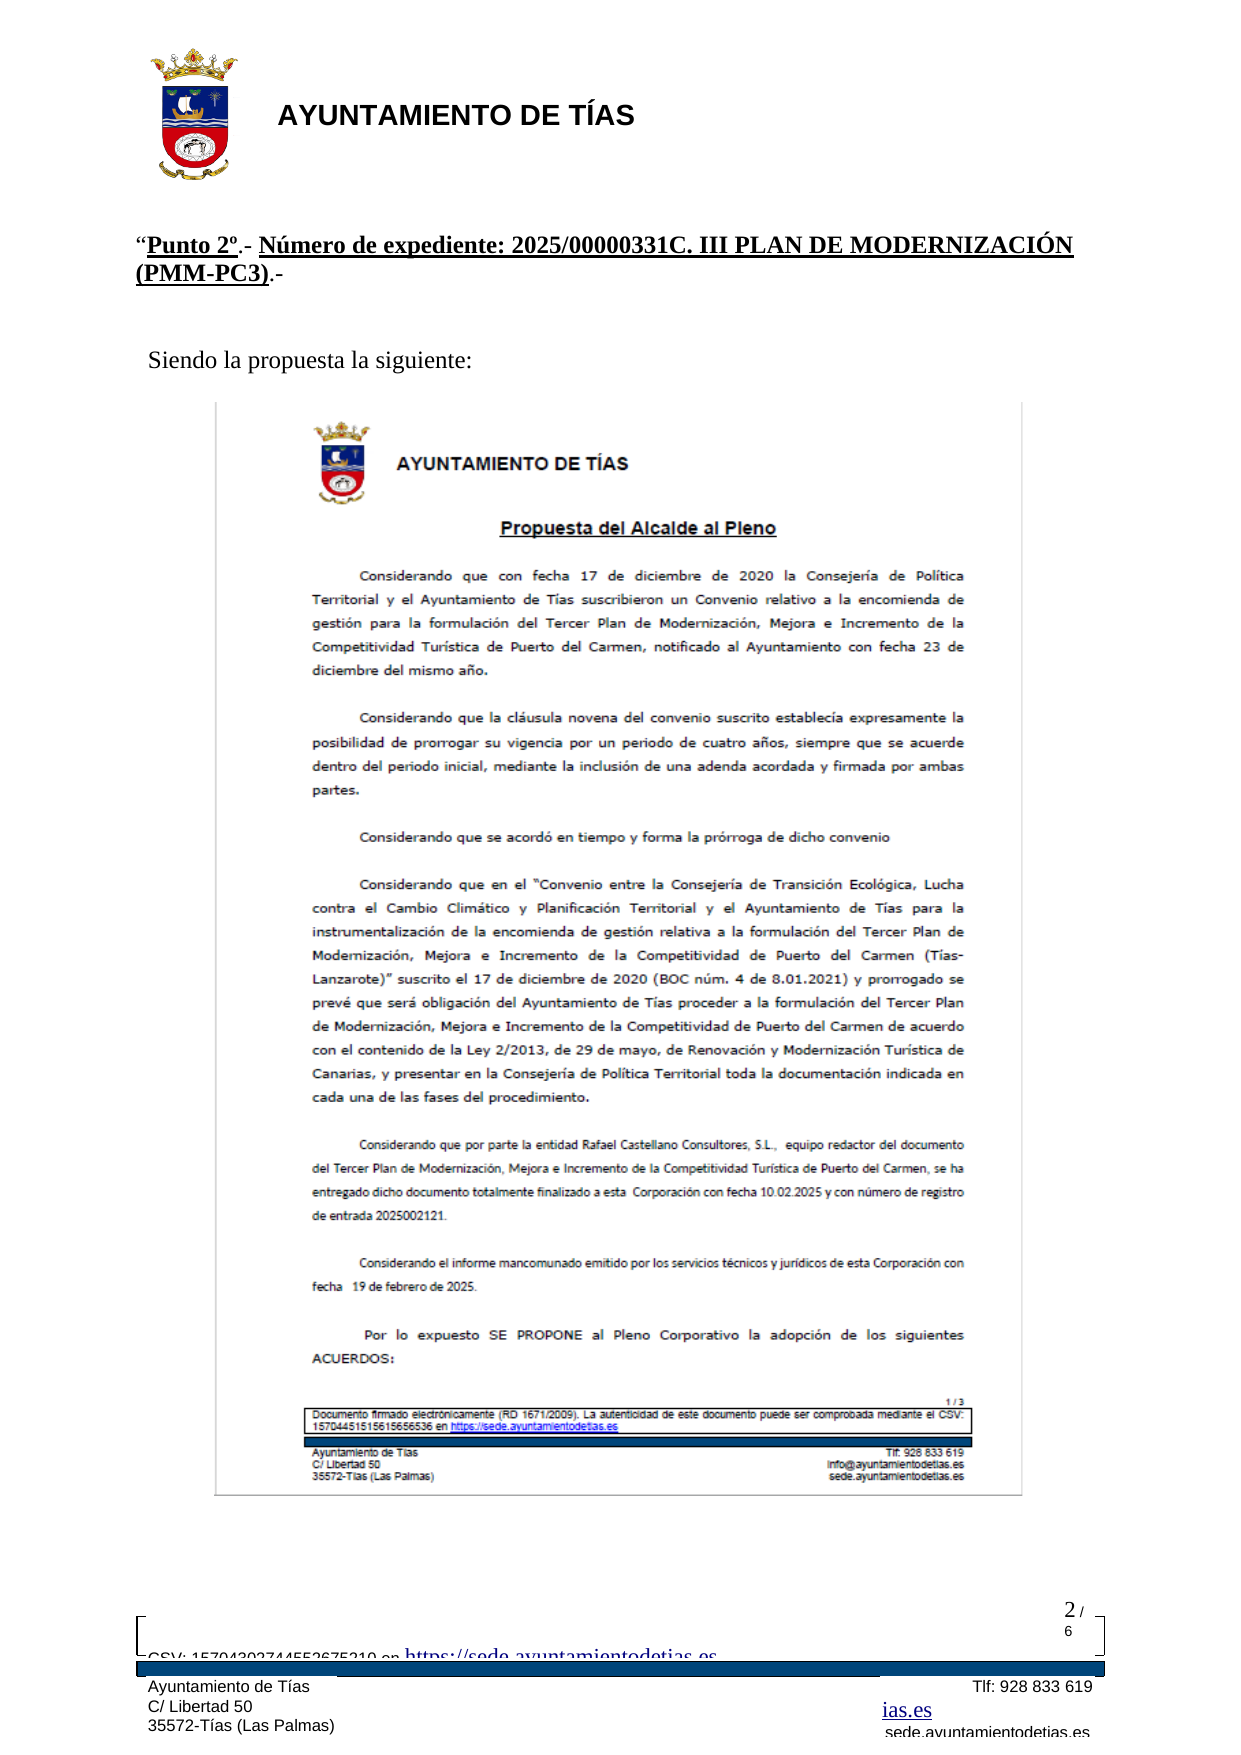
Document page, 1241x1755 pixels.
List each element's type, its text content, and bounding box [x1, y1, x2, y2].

subtitle “Punto 2º.- Número de expediente: 2025/00000331C. III PLAN DE MODERNIZACIÓN (PMM-PC3).- [135, 230, 1093, 287]
text Siendo la propuesta la siguiente: [148, 345, 1105, 374]
